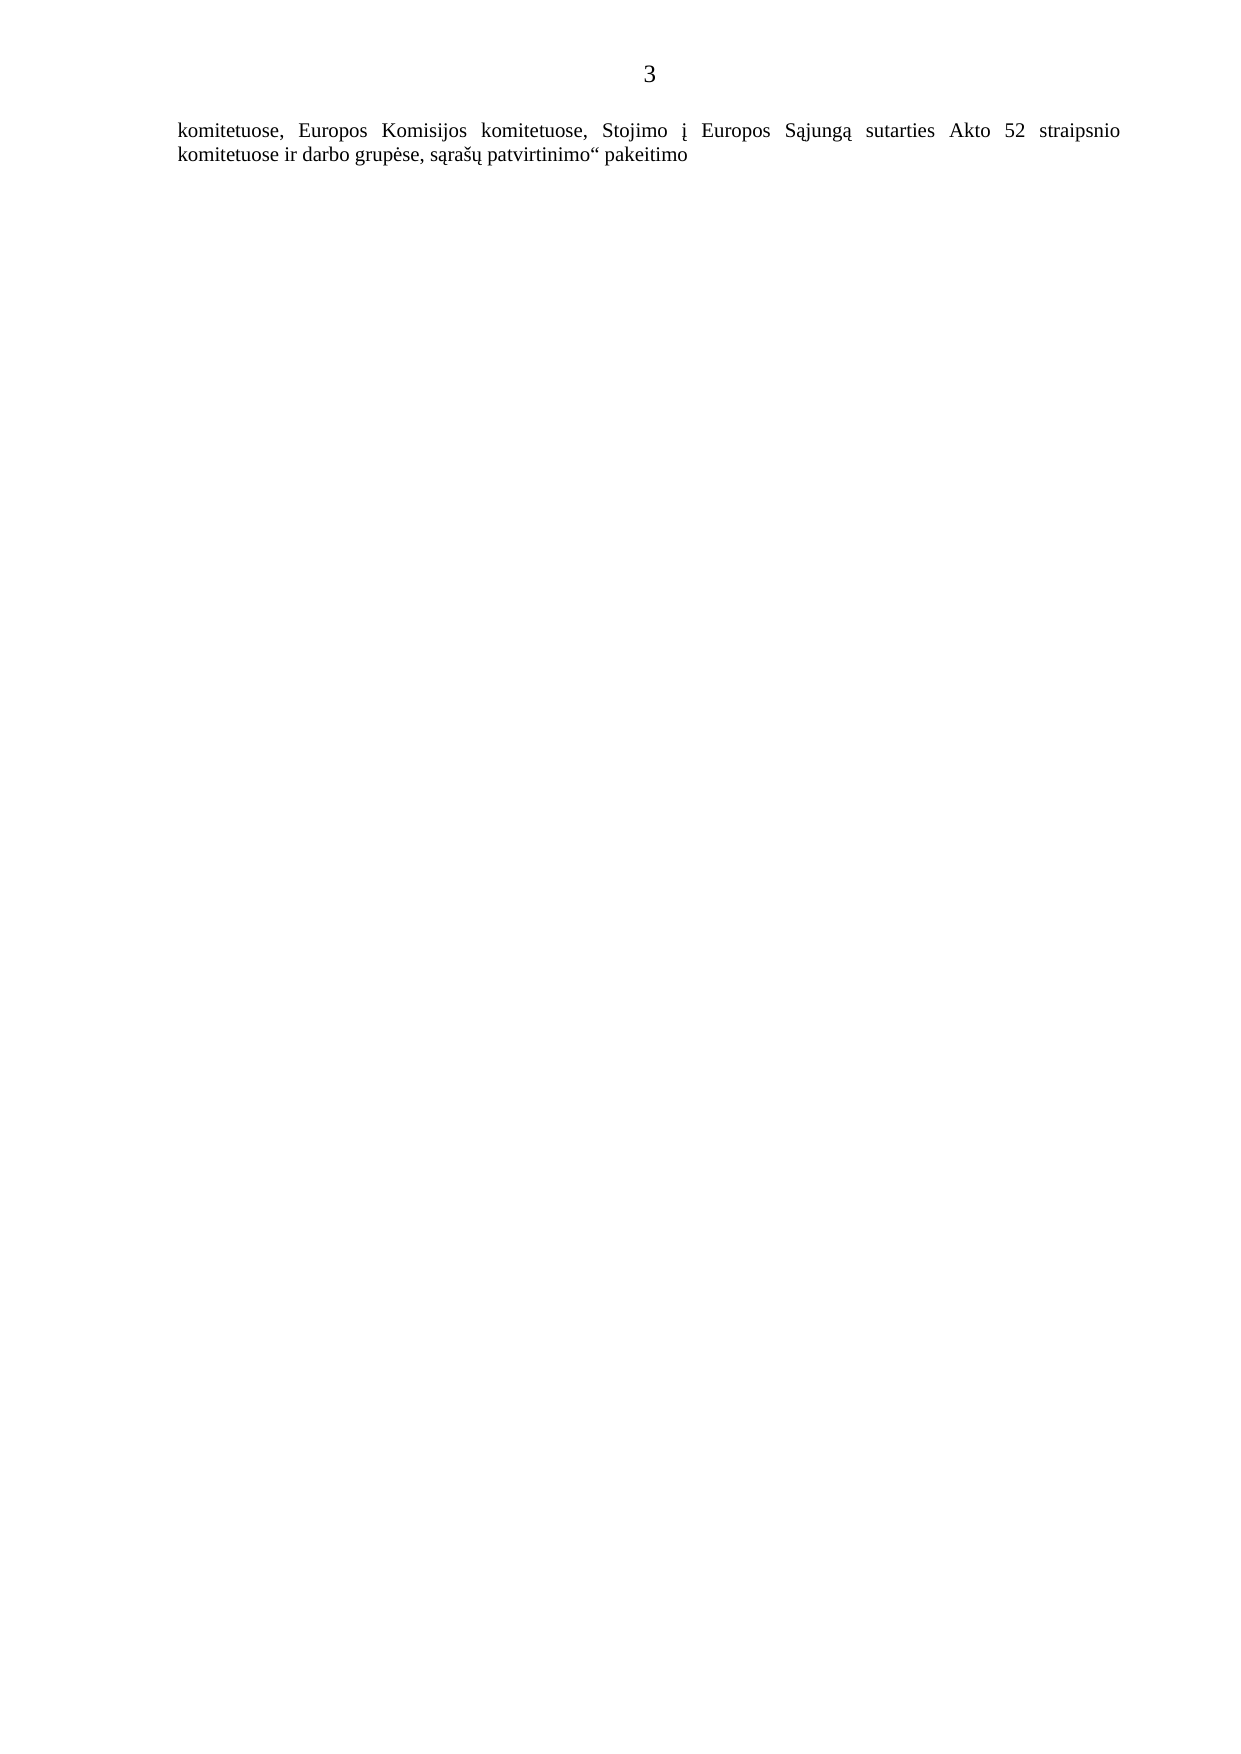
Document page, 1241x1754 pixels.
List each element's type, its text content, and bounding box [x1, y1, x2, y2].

text komitetuose, Europos Komisijos komitetuose, Stojimo į Europos Sąjungą sutarties Akto 52 straipsnio komitetuose ir darbo grupėse, sąrašų patvirtinimo“ pakeitimo [177, 118, 1122, 166]
